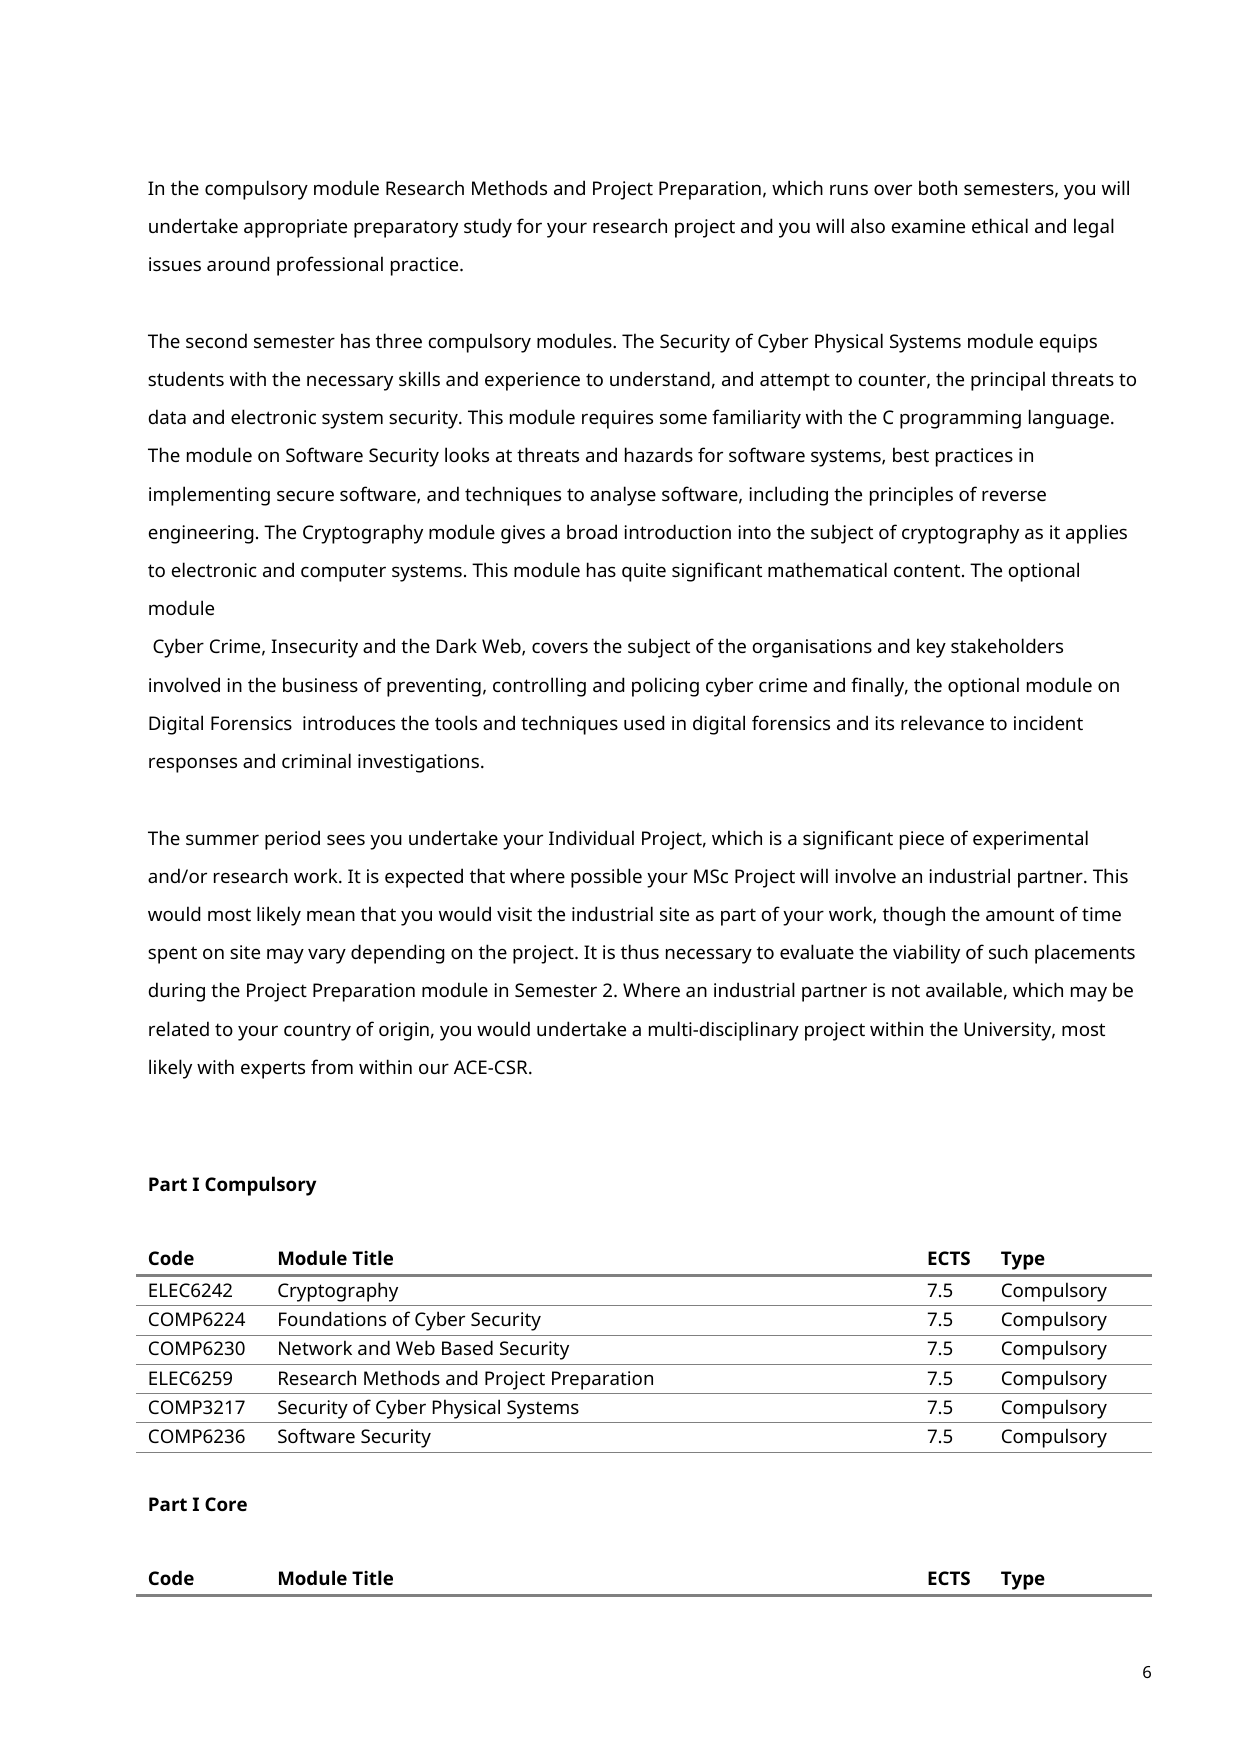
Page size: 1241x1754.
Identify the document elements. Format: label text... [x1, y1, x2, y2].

table_cell ELEC6259 [136, 1365, 266, 1393]
table_cell Security of Cyber Physical Systems [266, 1394, 916, 1422]
table_cell Compulsory [989, 1423, 1152, 1452]
table_cell COMP3217 [136, 1394, 266, 1422]
table_cell Module Title [266, 1565, 916, 1593]
table_cell Type [989, 1565, 1152, 1593]
table_cell Cryptography [266, 1277, 916, 1305]
table_cell Type [989, 1246, 1152, 1274]
table_cell Compulsory [989, 1277, 1152, 1305]
table_cell Part I Core [136, 1453, 1152, 1565]
table_cell 7.5 [916, 1394, 989, 1422]
table_cell Software Security [266, 1423, 916, 1452]
table_cell 7.5 [916, 1423, 989, 1452]
table_cell Research Methods and Project Preparation [266, 1365, 916, 1393]
table_cell Code [136, 1565, 266, 1593]
table_cell 7.5 [916, 1277, 989, 1305]
table_cell Module Title [266, 1246, 916, 1274]
table_cell Network and Web Based Security [266, 1336, 916, 1364]
table_cell Compulsory [989, 1336, 1152, 1364]
table_cell Compulsory [989, 1306, 1152, 1334]
table_cell ELEC6242 [136, 1277, 266, 1305]
table_cell ECTS [916, 1565, 989, 1593]
table_cell ECTS [916, 1246, 989, 1274]
table_cell COMP6224 [136, 1306, 266, 1334]
table_cell COMP6236 [136, 1423, 266, 1452]
table_cell Compulsory [989, 1365, 1152, 1393]
table_cell 7.5 [916, 1306, 989, 1334]
table_cell Code [136, 1246, 266, 1274]
table_cell Foundations of Cyber Security [266, 1306, 916, 1334]
table_cell 7.5 [916, 1365, 989, 1393]
table_cell Part I Compulsory [136, 1133, 1152, 1246]
table_header In the compulsory module Research Methods and Project Preparation, which runs over both semesters, you will undertake appropriate preparatory study for your research project and you will also examine ethical and legal issues around professional practice. The second semester has three compulsory modules. The Security of Cyber Physical Systems module equips students with the necessary skills and experience to understand, and attempt to counter, the principal threats to data and electronic system security. This module requires some familiarity with the C programming language. The module on Software Security looks at threats and hazards for software systems, best practices in implementing secure software, and techniques to analyse software, including the principles of reverse engineering. The Cryptography module gives a broad introduction into the subject of cryptography as it applies to electronic and computer systems. This module has quite significant mathematical content. The optional module Cyber Crime, Insecurity and the Dark Web, covers the subject of the organisations and key stakeholders involved in the business of preventing, controlling and policing cyber crime and finally, the optional module on Digital Forensics introduces the tools and techniques used in digital forensics and its relevance to incident responses and criminal investigations. The summer period sees you undertake your Individual Project, which is a significant piece of experimental and/or research work. It is expected that where possible your MSc Project will involve an industrial partner. This would most likely mean that you would visit the industrial site as part of your work, though the amount of time spent on site may vary depending on the project. It is thus necessary to evaluate the viability of such placements during the Project Preparation module in Semester 2. Where an industrial partner is not available, which may be related to your country of origin, you would undertake a multi-disciplinary project within the University, most likely with experts from within our ACE-CSR. [136, 137, 1152, 1133]
table_cell Compulsory [989, 1394, 1152, 1422]
table_cell 7.5 [916, 1336, 989, 1364]
table_cell COMP6230 [136, 1336, 266, 1364]
